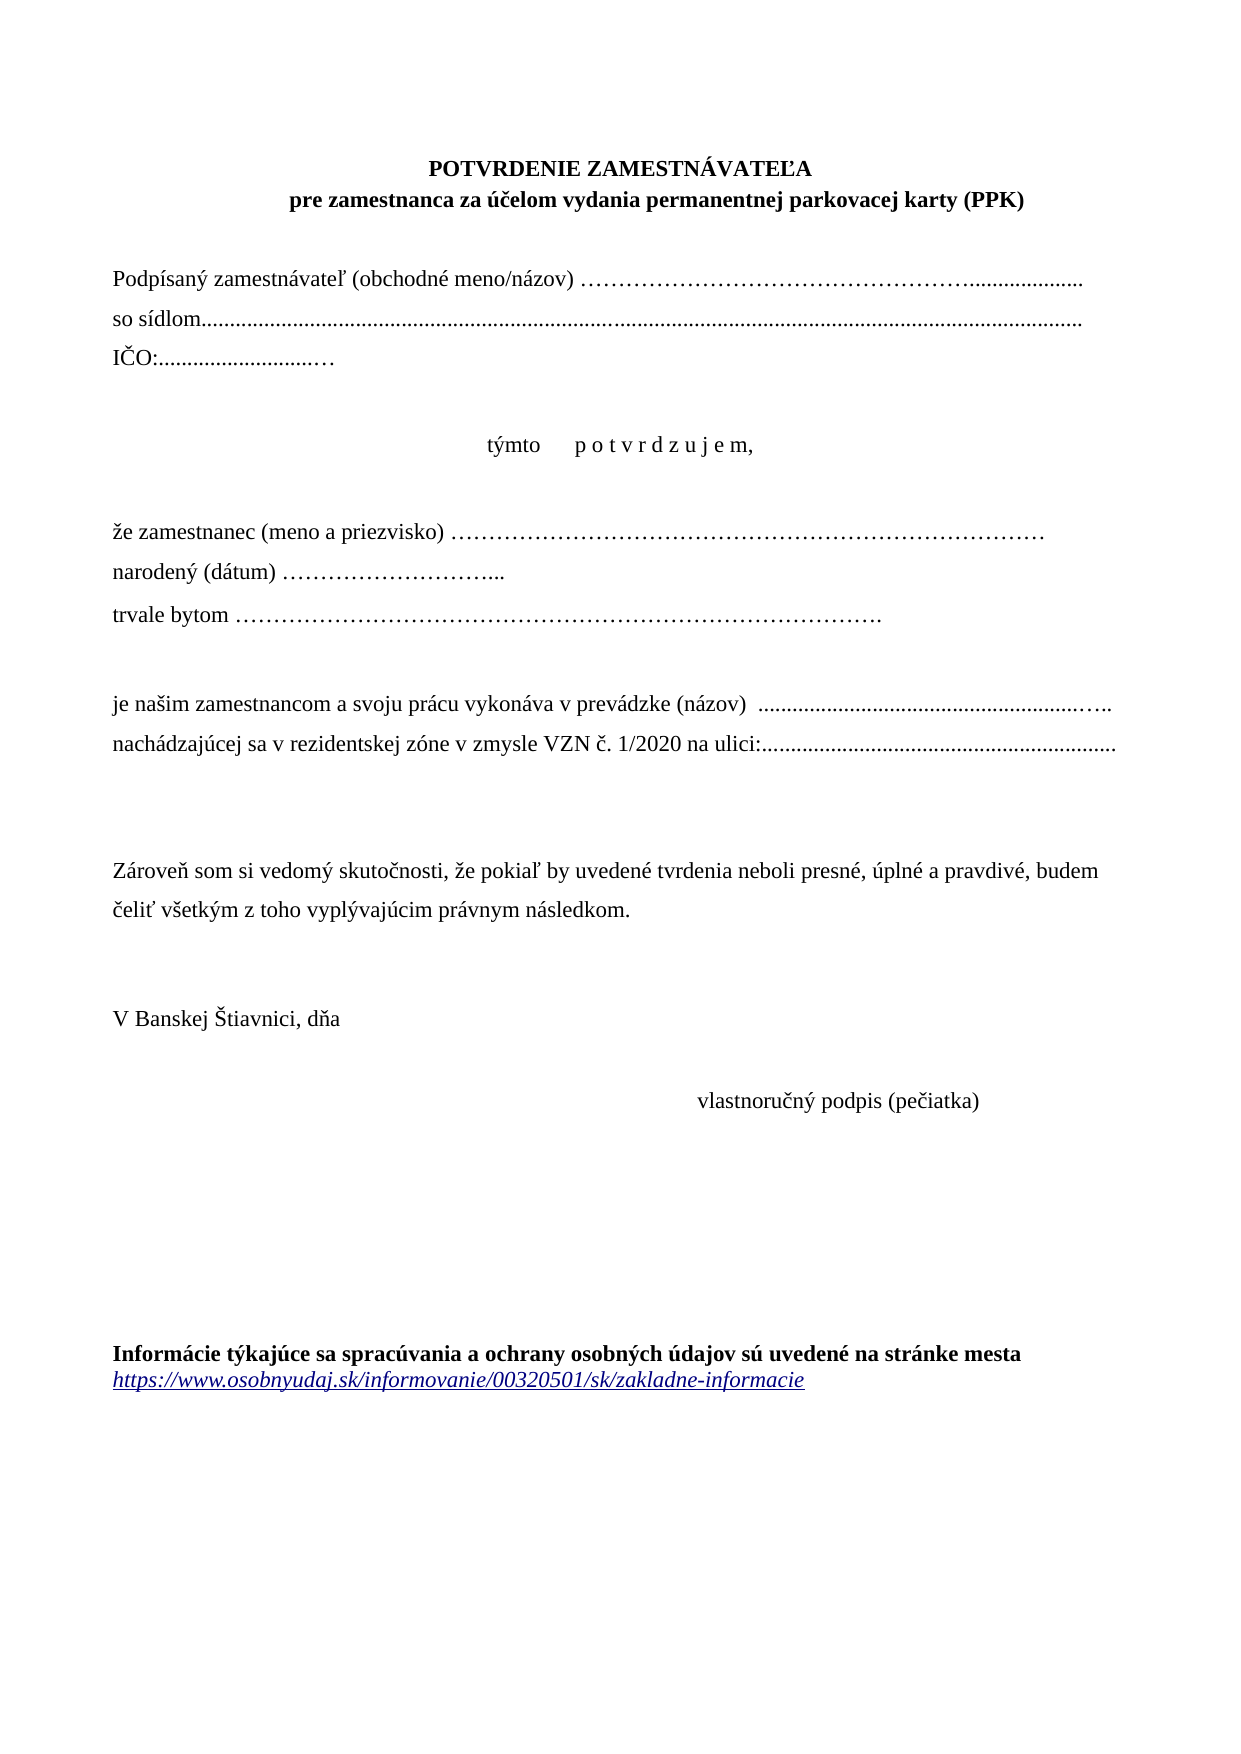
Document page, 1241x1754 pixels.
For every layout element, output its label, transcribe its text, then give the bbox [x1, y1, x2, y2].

text týmto p o t v r d z u j e m, [112, 431, 1128, 457]
text pre zamestnanca za účelom vydania permanentnej parkovacej karty (PPK) [112, 186, 1128, 213]
text trvale bytom …………………………………………………………………………. [112, 601, 1128, 627]
text Informácie týkajúce sa spracúvania a ochrany osobných údajov sú uvedené na stránke mesta [112, 1340, 1128, 1366]
text V Banskej Štiavnici, dňa [112, 1005, 1128, 1031]
text https://www.osobnyudaj.sk/informovanie/00320501/sk/zakladne-informacie [112, 1366, 1128, 1393]
text že zamestnanec (meno a priezvisko) ……………………………………………………………………narodený (dátum) ………………………... [112, 518, 1128, 584]
text vlastnoručný podpis (pečiatka) [697, 1087, 1128, 1114]
text IČO:...........................… [112, 344, 1128, 371]
text Zároveň som si vedomý skutočnosti, že pokiaľ by uvedené tvrdenia neboli presné, úplné a pravdivé, budem čeliť všetkým z toho vyplývajúcim právnym následkom. [112, 857, 1128, 923]
text Podpísaný zamestnávateľ (obchodné meno/názov) …………………………………………….................... [112, 265, 1128, 292]
text so sídlom .................................................................................. [112, 305, 1128, 331]
text je našim zamestnancom a svoju prácu vykonáva v prevádzke (názov) ........................................................….. nachádzajúcej sa v rezidentskej zóne v zmysle VZN č. 1/2020 na ulici:.............................................................. [112, 691, 1128, 756]
text POTVRDENIE ZAMESTNÁVATEĽA [112, 155, 1128, 181]
